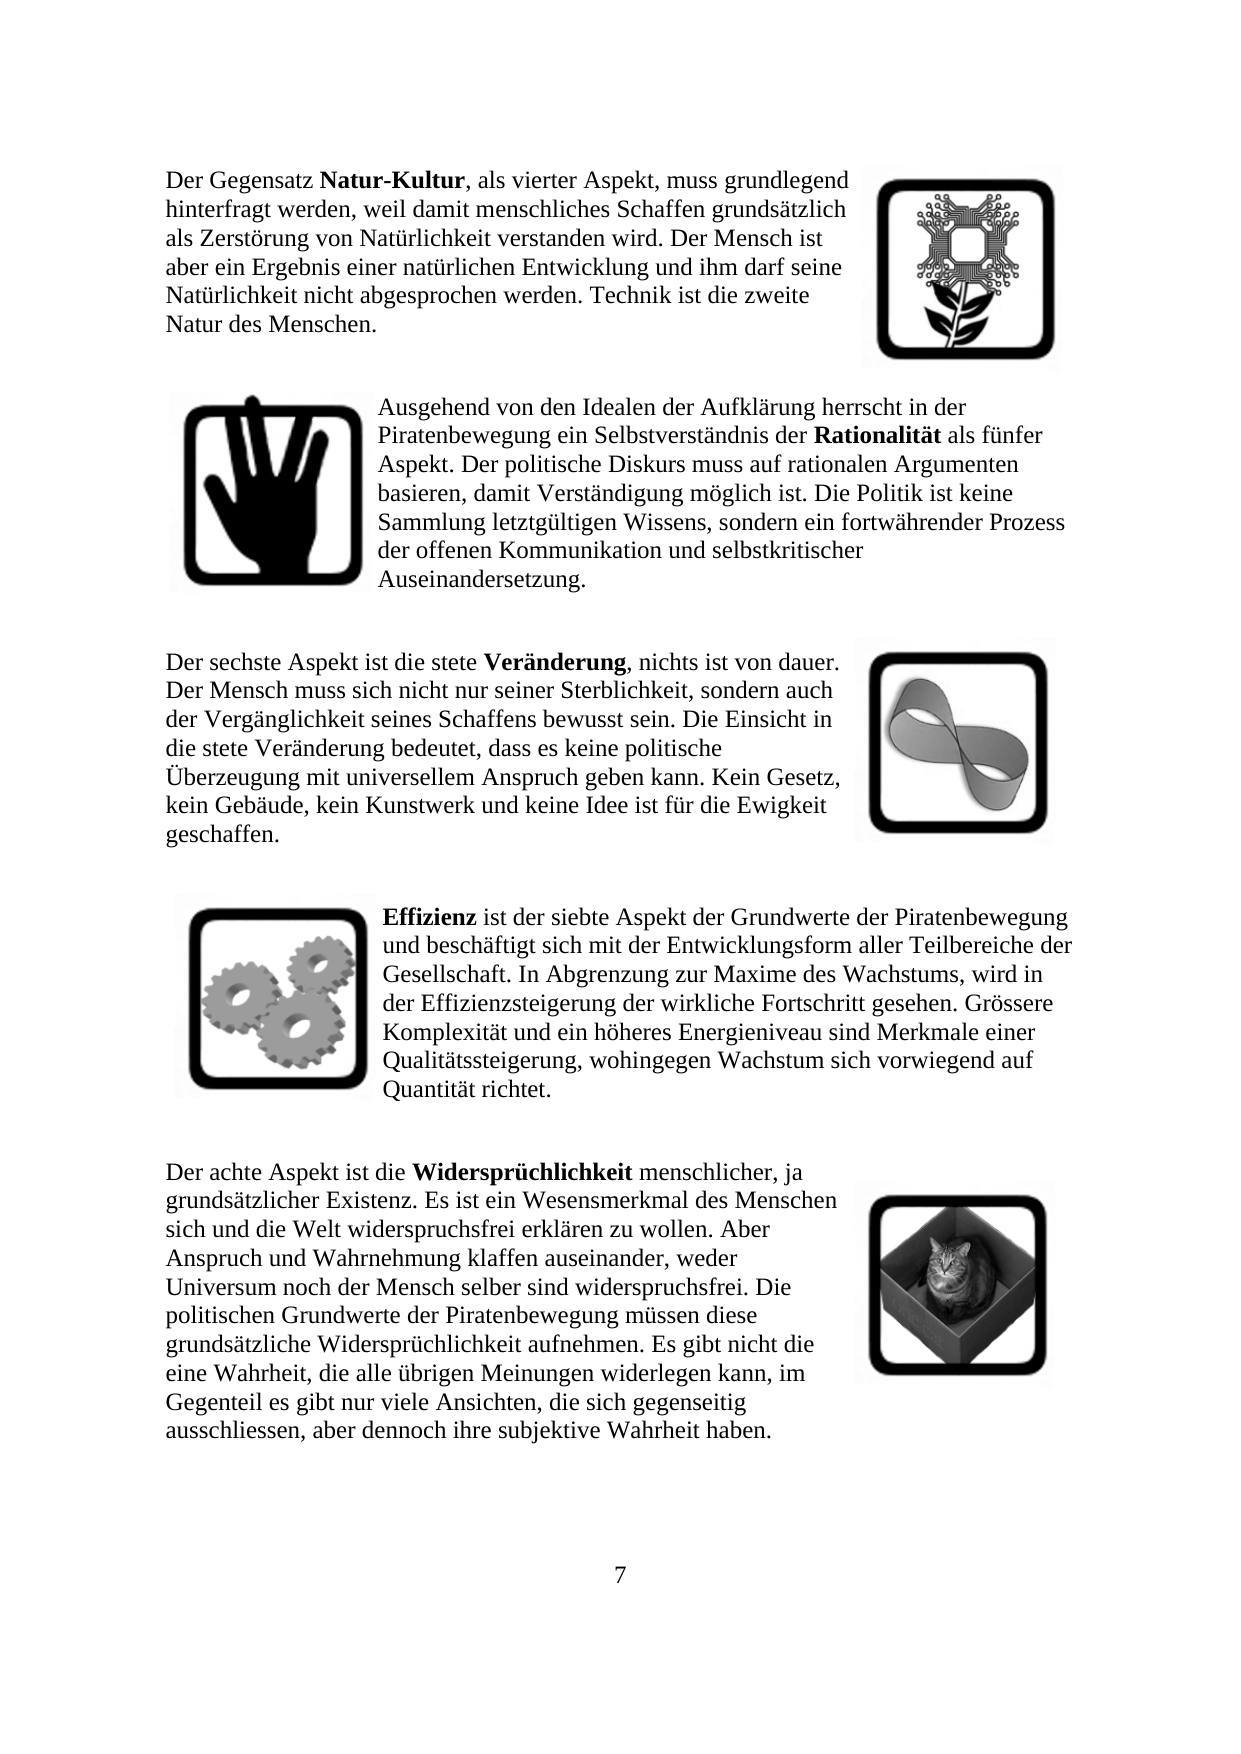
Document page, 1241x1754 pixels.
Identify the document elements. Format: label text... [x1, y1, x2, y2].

picture [853, 638, 1063, 848]
picture [168, 391, 378, 600]
picture [861, 165, 1070, 374]
text Effizienz ist der siebte Aspekt der Grundwerte der Piratenbewegung und beschäftigt sich mit der Entwicklungsform aller Teilbereiche der Gesellschaft. In Abgrenzung zur Maxime des Wachstums, wird in der Effizienzsteigerung der wirkliche Fortschritt gesehen. Grössere Komplexität und ein höheres Energieniveau sind Merkmale einer Qualitätssteigerung, wohingegen Wachstum sich vorwiegend auf Quantität richtet. [383, 902, 1075, 1103]
picture [853, 1181, 1062, 1390]
picture [173, 894, 383, 1104]
text Der achte Aspekt ist die Widersprüchlichkeit menschlicher, ja grundsätzlicher Existenz. Es ist ein Wesensmerkmal des Menschen sich und die Welt widerspruchsfrei erklären zu wollen. Aber Anspruch und Wahrnehmung klaffen auseinander, weder Universum noch der Mensch selber sind widerspruchsfrei. Die politischen Grundwerte der Piratenbewegung müssen diese grundsätzliche Widersprüchlichkeit aufnehmen. Es gibt nicht die eine Wahrheit, die alle übrigen Meinungen widerlegen kann, im Gegenteil es gibt nur viele Ansichten, die sich gegenseitig ausschliessen, aber dennoch ihre subjektive Wahrheit haben. [165, 1157, 1075, 1444]
text Der Gegensatz Natur-Kultur, als vierter Aspekt, muss grundlegend hinterfragt werden, weil damit menschliches Schaffen grundsätzlich als Zerstörung von Natürlichkeit verstanden wird. Der Mensch ist aber ein Ergebnis einer natürlichen Entwicklung und ihm darf seine Natürlichkeit nicht abgesprochen werden. Technik ist die zweite Natur des Menschen. [165, 165, 861, 338]
text Der sechste Aspekt ist die stete Veränderung, nichts ist von dauer. Der Mensch muss sich nicht nur seiner Sterblichkeit, sondern auch der Vergänglichkeit seines Schaffens bewusst sein. Die Einsicht in die stete Veränderung bedeutet, dass es keine politische Überzeugung mit universellem Anspruch geben kann. Kein Gesetz, kein Gebäude, kein Kunstwerk und keine Idee ist für die Ewigkeit geschaffen. [165, 647, 853, 848]
text Ausgehend von den Idealen der Aufklärung herrscht in der Piratenbewegung ein Selbstverständnis der Rationalität als fünfer Aspekt. Der politische Diskurs muss auf rationalen Argumenten basieren, damit Verständigung möglich ist. Die Politik ist keine Sammlung letztgültigen Wissens, sondern ein fortwährender Prozess der offenen Kommunikation und selbstkritischer Auseinandersetzung. [378, 392, 1075, 593]
